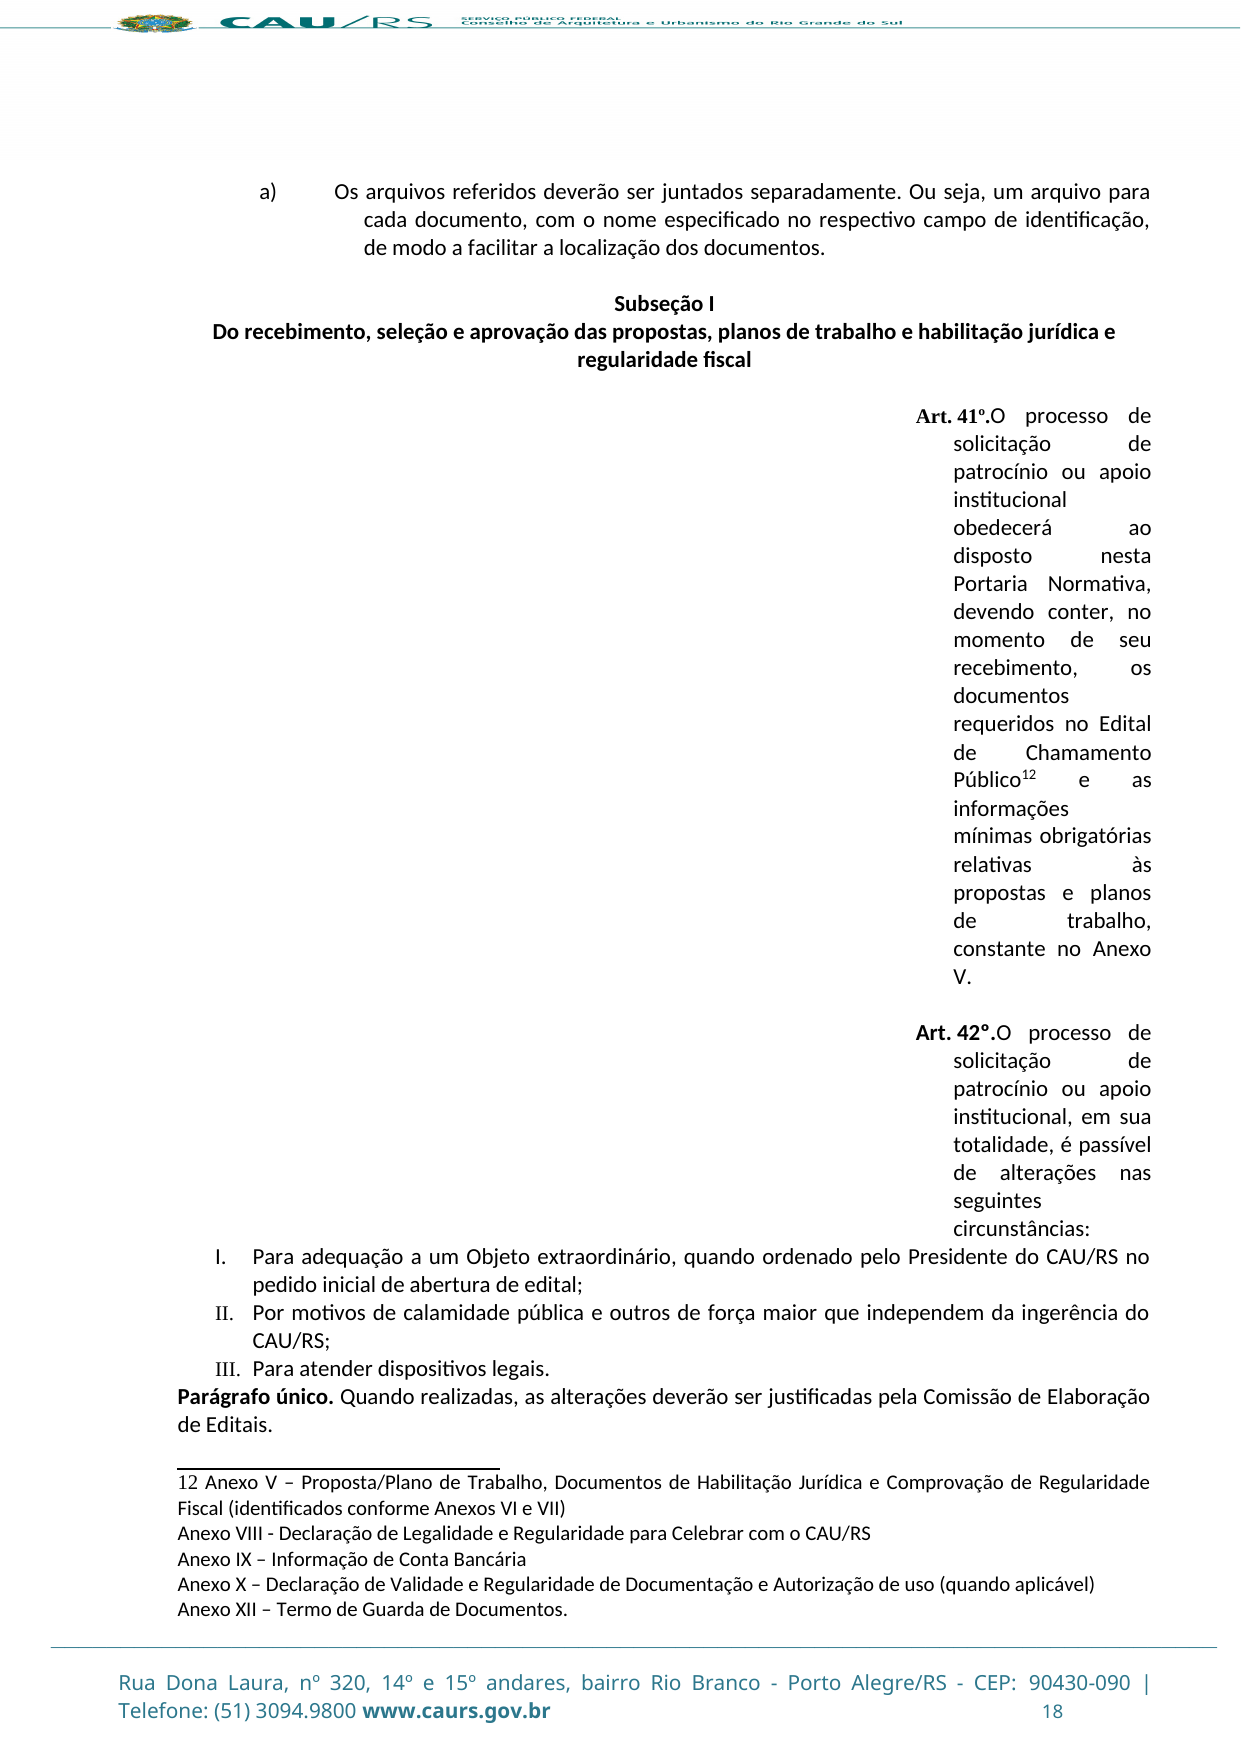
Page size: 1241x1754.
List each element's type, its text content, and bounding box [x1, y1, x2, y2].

list Por motivos de calamidade pública e outros de força maior que independem da ingerência do CAU/RS; [215, 1298, 1152, 1354]
text Subseção I [177, 289, 1152, 317]
list Para atender dispositivos legais. [215, 1354, 1152, 1382]
text Parágrafo único. Quando realizadas, as alterações deverão ser justificadas pela Comissão de Elaboração de Editais. [177, 1382, 1152, 1438]
list Anexo X – Declaração de Validade e Regularidade de Documentação e Autorização de uso (quando aplicável) [177, 1571, 1152, 1597]
list Para adequação a um Objeto extraordinário, quando ordenado pelo Presidente do CAU/RS no pedido inicial de abertura de edital; [215, 1242, 1152, 1298]
list O processo de solicitação de patrocínio ou apoio institucional obedecerá ao disposto nesta Portaria Normativa, devendo conter, no momento de seu recebimento, os documentos requeridos no Edital de Chamamento Público e as informações mínimas obrigatórias relativas às propostas e planos de trabalho, constante no Anexo V. [916, 401, 1152, 990]
list O processo de solicitação de patrocínio ou apoio institucional, em sua totalidade, é passível de alterações nas seguintes circunstâncias: [916, 1018, 1152, 1242]
list Anexo IX – Informação de Conta Bancária [177, 1546, 1152, 1571]
text Do recebimento, seleção e aprovação das propostas, planos de trabalho e habilitação jurídica e regularidade fiscal [177, 317, 1152, 373]
list Anexo XII – Termo de Guarda de Documentos. [177, 1597, 1152, 1622]
list Anexo VIII - Declaração de Legalidade e Regularidade para Celebrar com o CAU/RS [177, 1520, 1152, 1546]
list Os arquivos referidos deverão ser juntados separadamente. Ou seja, um arquivo para cada documento, com o nome especificado no respectivo campo de identificação, de modo a facilitar a localização dos documentos. [259, 177, 1152, 261]
list Anexo V – Proposta/Plano de Trabalho, Documentos de Habilitação Jurídica e Comprovação de Regularidade Fiscal (identificados conforme Anexos VI e VII) [177, 1469, 1152, 1520]
